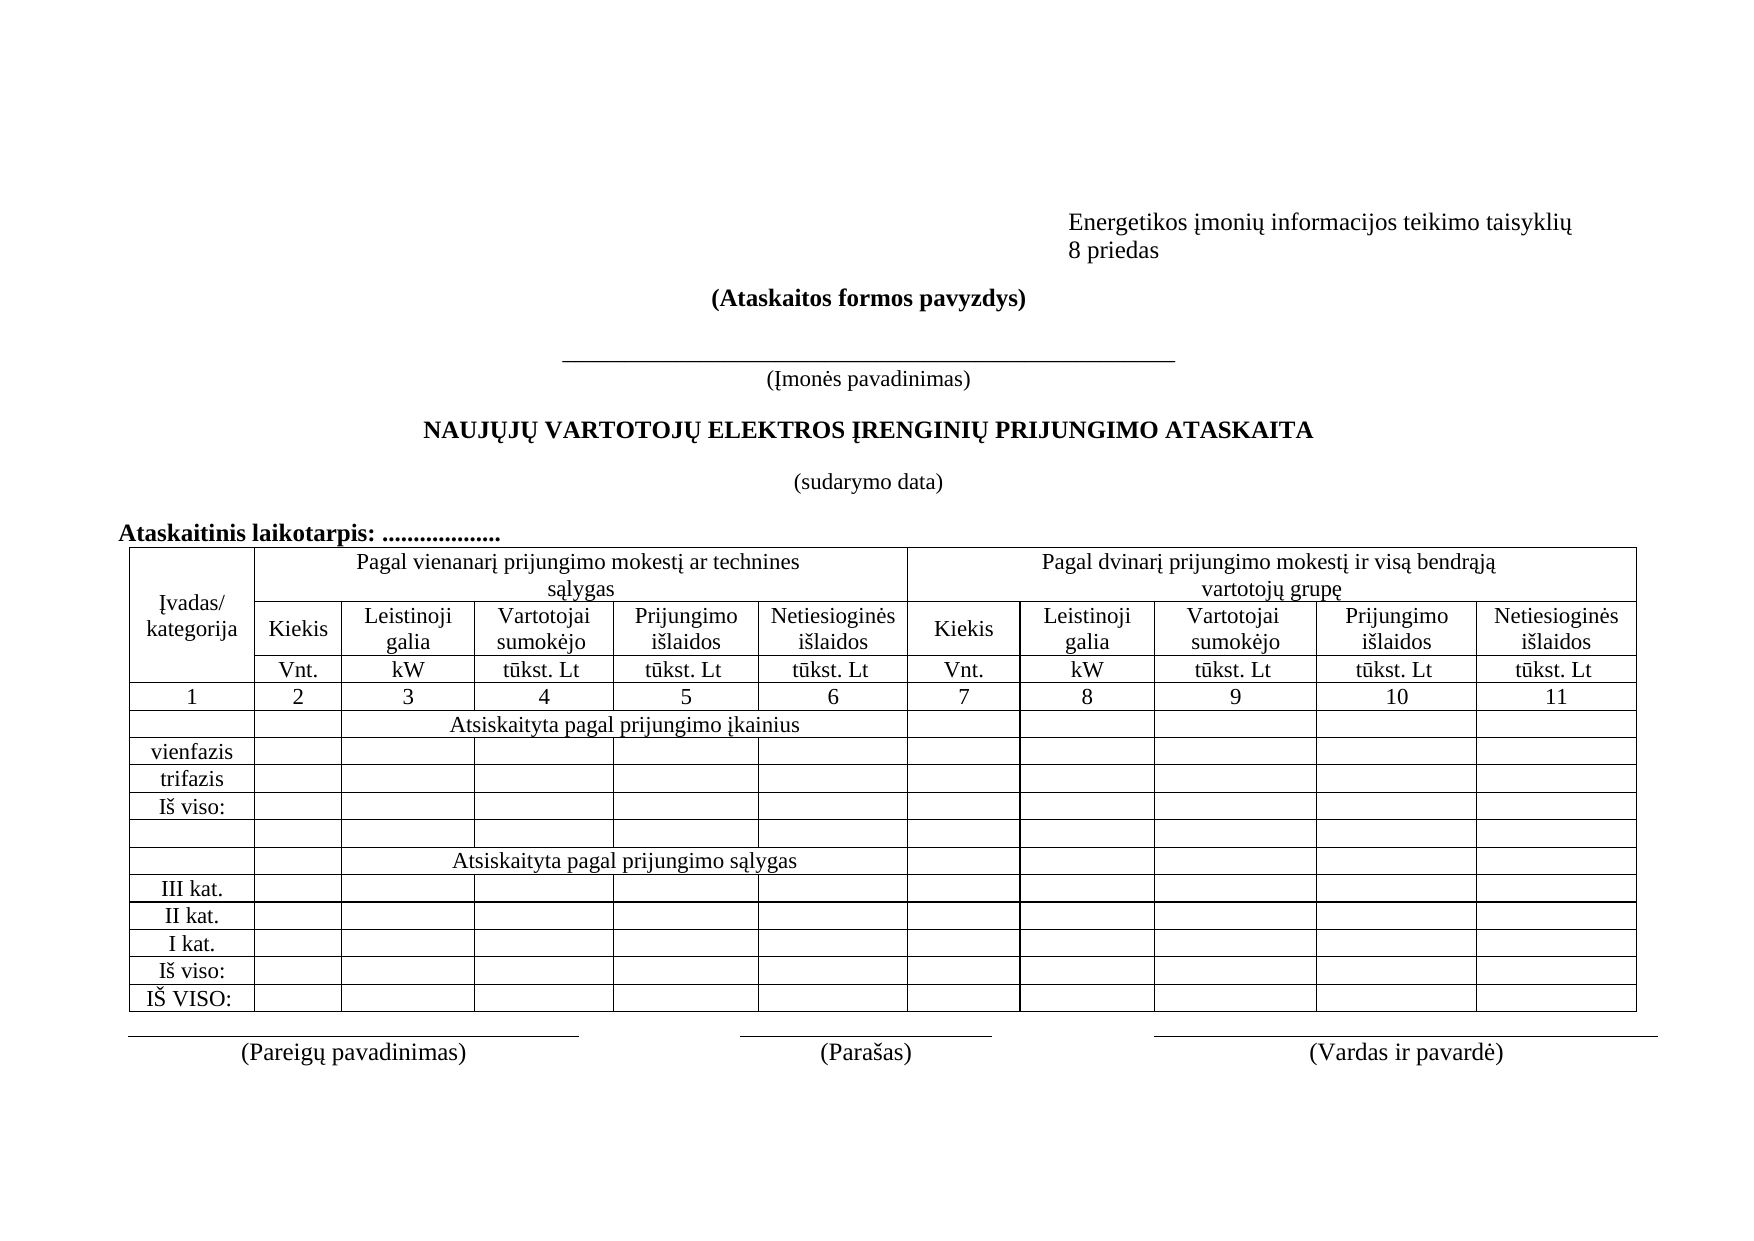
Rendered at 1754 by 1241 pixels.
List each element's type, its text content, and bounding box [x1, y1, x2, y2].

table_cell tūkst. Lt [759, 656, 907, 682]
table_cell [475, 930, 613, 956]
table_cell [475, 985, 613, 1011]
table_cell [255, 738, 341, 764]
table_cell [1477, 985, 1636, 1011]
table_header (Parašas) [740, 1037, 992, 1066]
table_cell [1021, 820, 1154, 847]
table_header [579, 1036, 740, 1066]
table_cell [1317, 875, 1476, 901]
table_cell [342, 903, 474, 929]
table_cell IŠ VISO: [130, 985, 254, 1011]
table_cell [1155, 985, 1316, 1011]
table_cell Atsiskaityta pagal prijungimo įkainius [342, 711, 907, 737]
table_cell 5 [614, 683, 758, 709]
table_cell [1021, 875, 1154, 901]
table_cell [130, 820, 254, 847]
table_cell [255, 820, 341, 847]
table_cell [614, 903, 758, 929]
table_cell Netiesioginės išlaidos [759, 602, 907, 655]
text Energetikos įmonių informacijos teikimo taisyklių [1068, 207, 1636, 235]
table_cell [908, 738, 1019, 764]
table_cell Kiekis [908, 602, 1019, 655]
table_cell [475, 793, 613, 819]
table_cell [1021, 985, 1154, 1011]
table_cell [475, 875, 613, 901]
table_cell 11 [1477, 683, 1636, 709]
table_cell 8 [1021, 683, 1154, 709]
table_cell 7 [908, 683, 1019, 709]
table_cell [1477, 765, 1636, 792]
table_cell [1477, 930, 1636, 956]
table_cell [759, 903, 907, 929]
table_cell [1317, 957, 1476, 983]
table_cell [908, 848, 1019, 874]
table_cell [1021, 765, 1154, 792]
table_cell [908, 875, 1019, 901]
table_cell [759, 793, 907, 819]
table_cell Prijungimo išlaidos [1317, 602, 1476, 655]
table_cell [1477, 875, 1636, 901]
table_cell [130, 848, 254, 874]
table_cell Vartotojai sumokėjo [1155, 602, 1316, 655]
text (Įmonės pavadinimas) [101, 365, 1636, 391]
table_cell tūkst. Lt [1477, 656, 1636, 682]
table_cell [759, 820, 907, 847]
table_cell Vnt. [255, 656, 341, 682]
table_cell [1155, 930, 1316, 956]
table_cell [759, 738, 907, 764]
table_cell [475, 738, 613, 764]
table_cell [342, 765, 474, 792]
table_cell kW [1021, 656, 1154, 682]
table_cell [759, 875, 907, 901]
table_cell [475, 765, 613, 792]
table_cell trifazis [130, 765, 254, 792]
table_cell [1155, 848, 1316, 874]
table_cell 3 [342, 683, 474, 709]
table_header [992, 1036, 1154, 1066]
table_cell [1317, 711, 1476, 737]
table_cell III kat. [130, 875, 254, 901]
table_cell [614, 820, 758, 847]
table_cell [255, 957, 341, 983]
table_cell [908, 985, 1019, 1011]
table_header (Vardas ir pavardė) [1154, 1037, 1658, 1066]
table_cell [908, 765, 1019, 792]
table_cell Vnt. [908, 656, 1019, 682]
table_cell [255, 848, 341, 874]
table_cell [614, 765, 758, 792]
table_cell [1155, 957, 1316, 983]
table_cell [1477, 957, 1636, 983]
table_cell [342, 985, 474, 1011]
table_cell kW [342, 656, 474, 682]
table_cell [759, 985, 907, 1011]
table_header (Pareigų pavadinimas) [128, 1037, 579, 1066]
table_cell [908, 793, 1019, 819]
table_header Pagal dvinarį prijungimo mokestį ir visą bendrąją vartotojų grupę [908, 548, 1636, 601]
table_cell 10 [1317, 683, 1476, 709]
text Ataskaitinis laikotarpis: ................... [118, 518, 1636, 547]
table_cell 4 [475, 683, 613, 709]
text NAUJŲJŲ VARTOTOJŲ ELEKTROS ĮRENGINIŲ PRIJUNGIMO ATASKAITA [101, 415, 1636, 444]
table_cell Iš viso: [130, 957, 254, 983]
text _________________________________________________ [101, 336, 1636, 365]
table_cell [1477, 903, 1636, 929]
table_cell [1155, 793, 1316, 819]
text (Ataskaitos formos pavyzdys) [101, 283, 1636, 312]
table_cell Leistinoji galia [1021, 602, 1154, 655]
table_cell [1021, 848, 1154, 874]
table_cell [1021, 793, 1154, 819]
table_cell [1021, 930, 1154, 956]
table_cell 1 [130, 683, 254, 709]
table_cell [614, 793, 758, 819]
table_cell [1155, 903, 1316, 929]
table_cell [1021, 903, 1154, 929]
table_cell [255, 765, 341, 792]
table_cell [908, 930, 1019, 956]
table_cell [1477, 848, 1636, 874]
table_cell [1155, 820, 1316, 847]
table_cell [759, 765, 907, 792]
table_cell [908, 957, 1019, 983]
table_cell [759, 957, 907, 983]
text (sudarymo data) [101, 468, 1636, 494]
table_cell [614, 930, 758, 956]
table_cell Prijungimo išlaidos [614, 602, 758, 655]
table_cell [1477, 711, 1636, 737]
table_cell [342, 738, 474, 764]
table_cell [759, 930, 907, 956]
table_cell [1021, 738, 1154, 764]
table_cell [342, 820, 474, 847]
table_cell [255, 875, 341, 901]
table_cell [255, 711, 341, 737]
table_cell [1477, 793, 1636, 819]
table_cell [1317, 930, 1476, 956]
table_cell [1317, 738, 1476, 764]
table_cell Iš viso: [130, 793, 254, 819]
table_cell [614, 738, 758, 764]
table_cell [255, 930, 341, 956]
table_cell [1317, 985, 1476, 1011]
table_cell [1477, 738, 1636, 764]
table_cell Vartotojai sumokėjo [475, 602, 613, 655]
table_cell [1021, 957, 1154, 983]
table_cell [1477, 820, 1636, 847]
table_cell [908, 711, 1019, 737]
table_cell II kat. [130, 903, 254, 929]
table_cell [255, 793, 341, 819]
table_cell [342, 793, 474, 819]
table_cell [908, 820, 1019, 847]
table_cell [614, 957, 758, 983]
table_cell [475, 957, 613, 983]
table_cell tūkst. Lt [614, 656, 758, 682]
table_header Pagal vienanarį prijungimo mokestį ar technines sąlygas [255, 548, 907, 601]
table_cell [475, 820, 613, 847]
table_cell vienfazis [130, 738, 254, 764]
table_cell Leistinoji galia [342, 602, 474, 655]
text 8 priedas [1068, 235, 1636, 264]
table_cell [342, 875, 474, 901]
table_cell [255, 903, 341, 929]
table_cell tūkst. Lt [1317, 656, 1476, 682]
table_cell 2 [255, 683, 341, 709]
table_cell [1317, 793, 1476, 819]
table_header Įvadas/ kategorija [130, 548, 254, 682]
table_cell Netiesioginės išlaidos [1477, 602, 1636, 655]
table_cell [1155, 711, 1316, 737]
table_cell tūkst. Lt [1155, 656, 1316, 682]
table_cell [255, 985, 341, 1011]
table_cell [614, 875, 758, 901]
table_cell Kiekis [255, 602, 341, 655]
table_cell [908, 903, 1019, 929]
table_cell Atsiskaityta pagal prijungimo sąlygas [342, 848, 907, 874]
table_cell [130, 711, 254, 737]
table_cell [1155, 875, 1316, 901]
table_cell [1317, 903, 1476, 929]
table_cell [1317, 848, 1476, 874]
table_cell [614, 985, 758, 1011]
table_cell tūkst. Lt [475, 656, 613, 682]
table_cell [1317, 820, 1476, 847]
table_cell I kat. [130, 930, 254, 956]
table_cell 6 [759, 683, 907, 709]
table_cell [1317, 765, 1476, 792]
table_cell 9 [1155, 683, 1316, 709]
table_cell [342, 957, 474, 983]
table_cell [342, 930, 474, 956]
table_cell [1021, 711, 1154, 737]
table_cell [1155, 765, 1316, 792]
table_cell [475, 903, 613, 929]
table_cell [1155, 738, 1316, 764]
